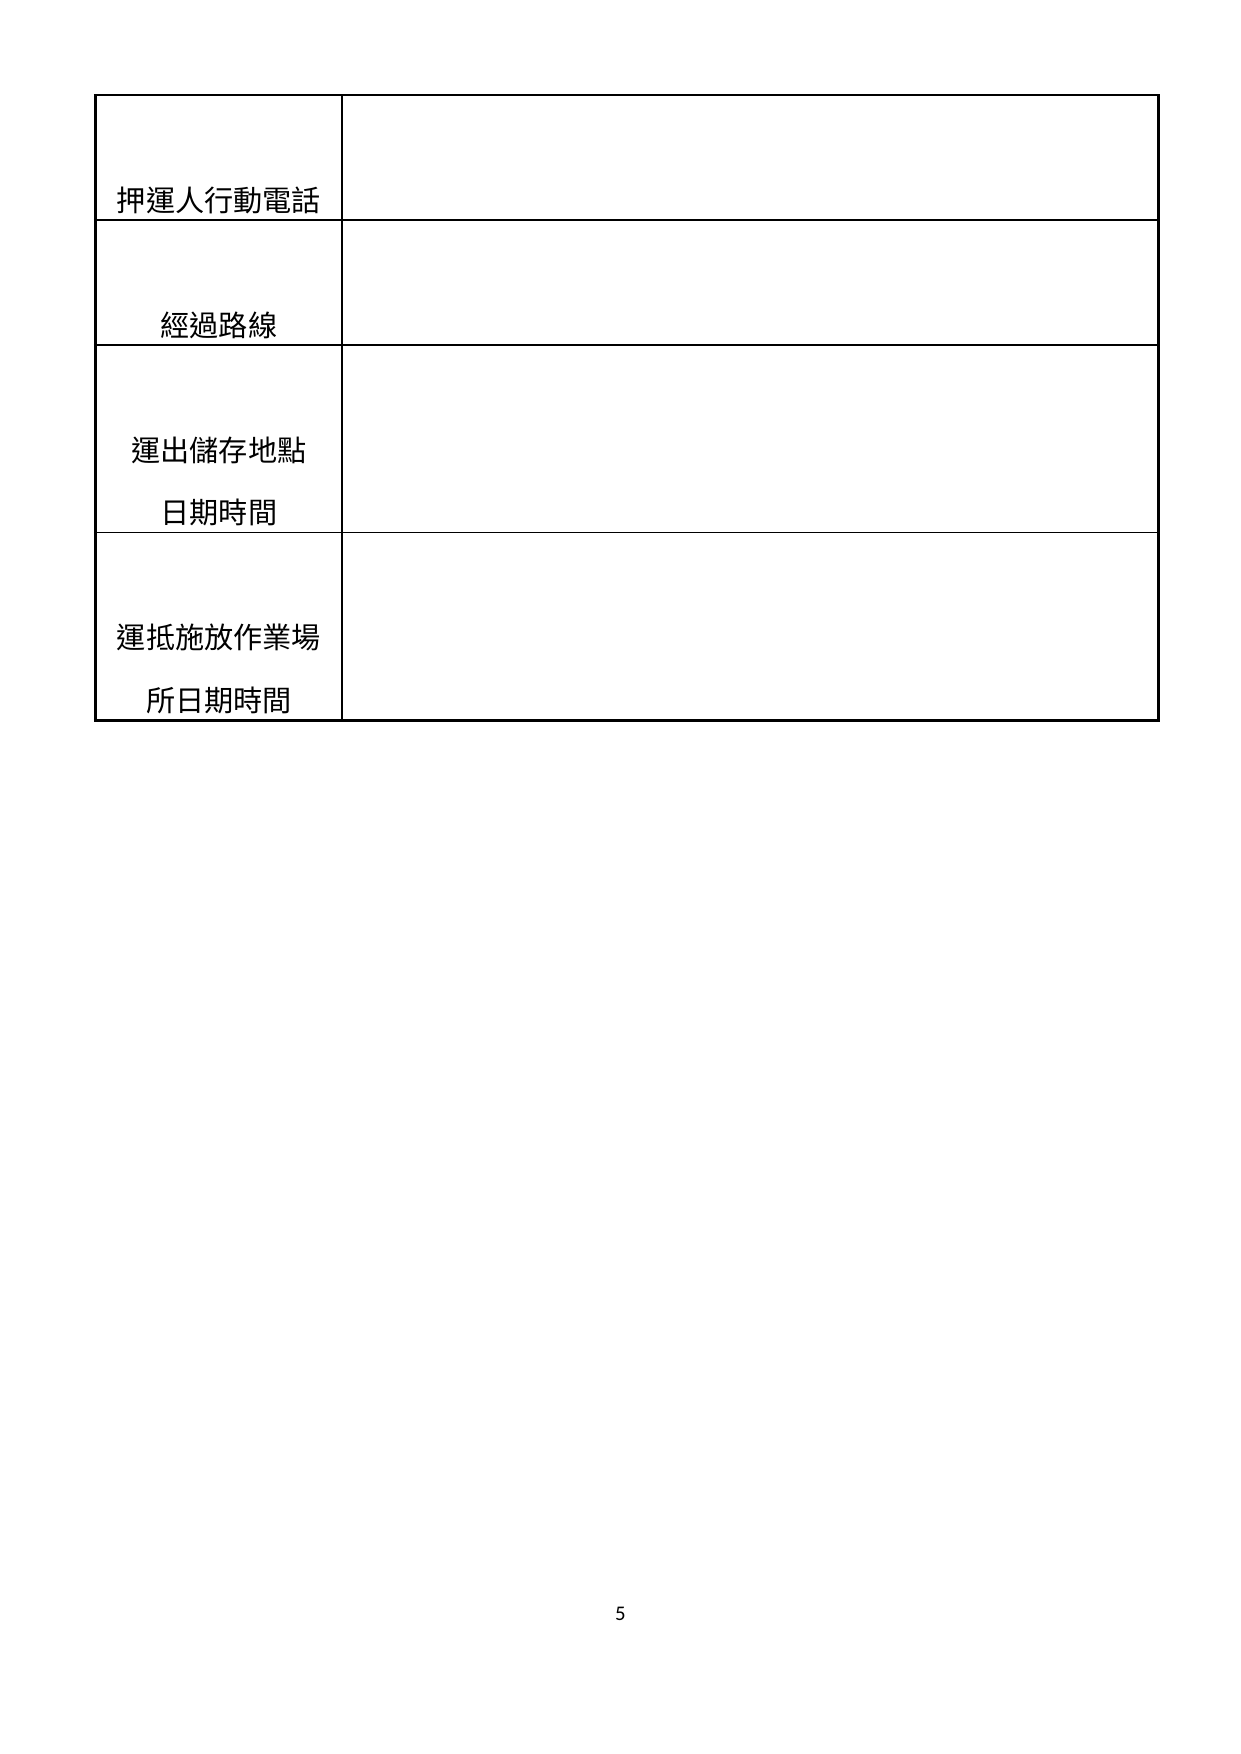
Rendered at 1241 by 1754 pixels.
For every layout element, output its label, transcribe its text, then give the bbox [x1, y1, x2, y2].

table_cell 運抵施放作業場所日期時間 [97, 533, 341, 719]
table_cell [343, 533, 1157, 719]
table_cell 運出儲存地點 日期時間 [97, 346, 341, 532]
table_cell 經過路線 [97, 221, 341, 344]
table_cell [343, 96, 1157, 219]
table_cell 押運人行動電話 [97, 96, 341, 219]
table_cell [343, 346, 1157, 532]
table_cell [343, 221, 1157, 344]
